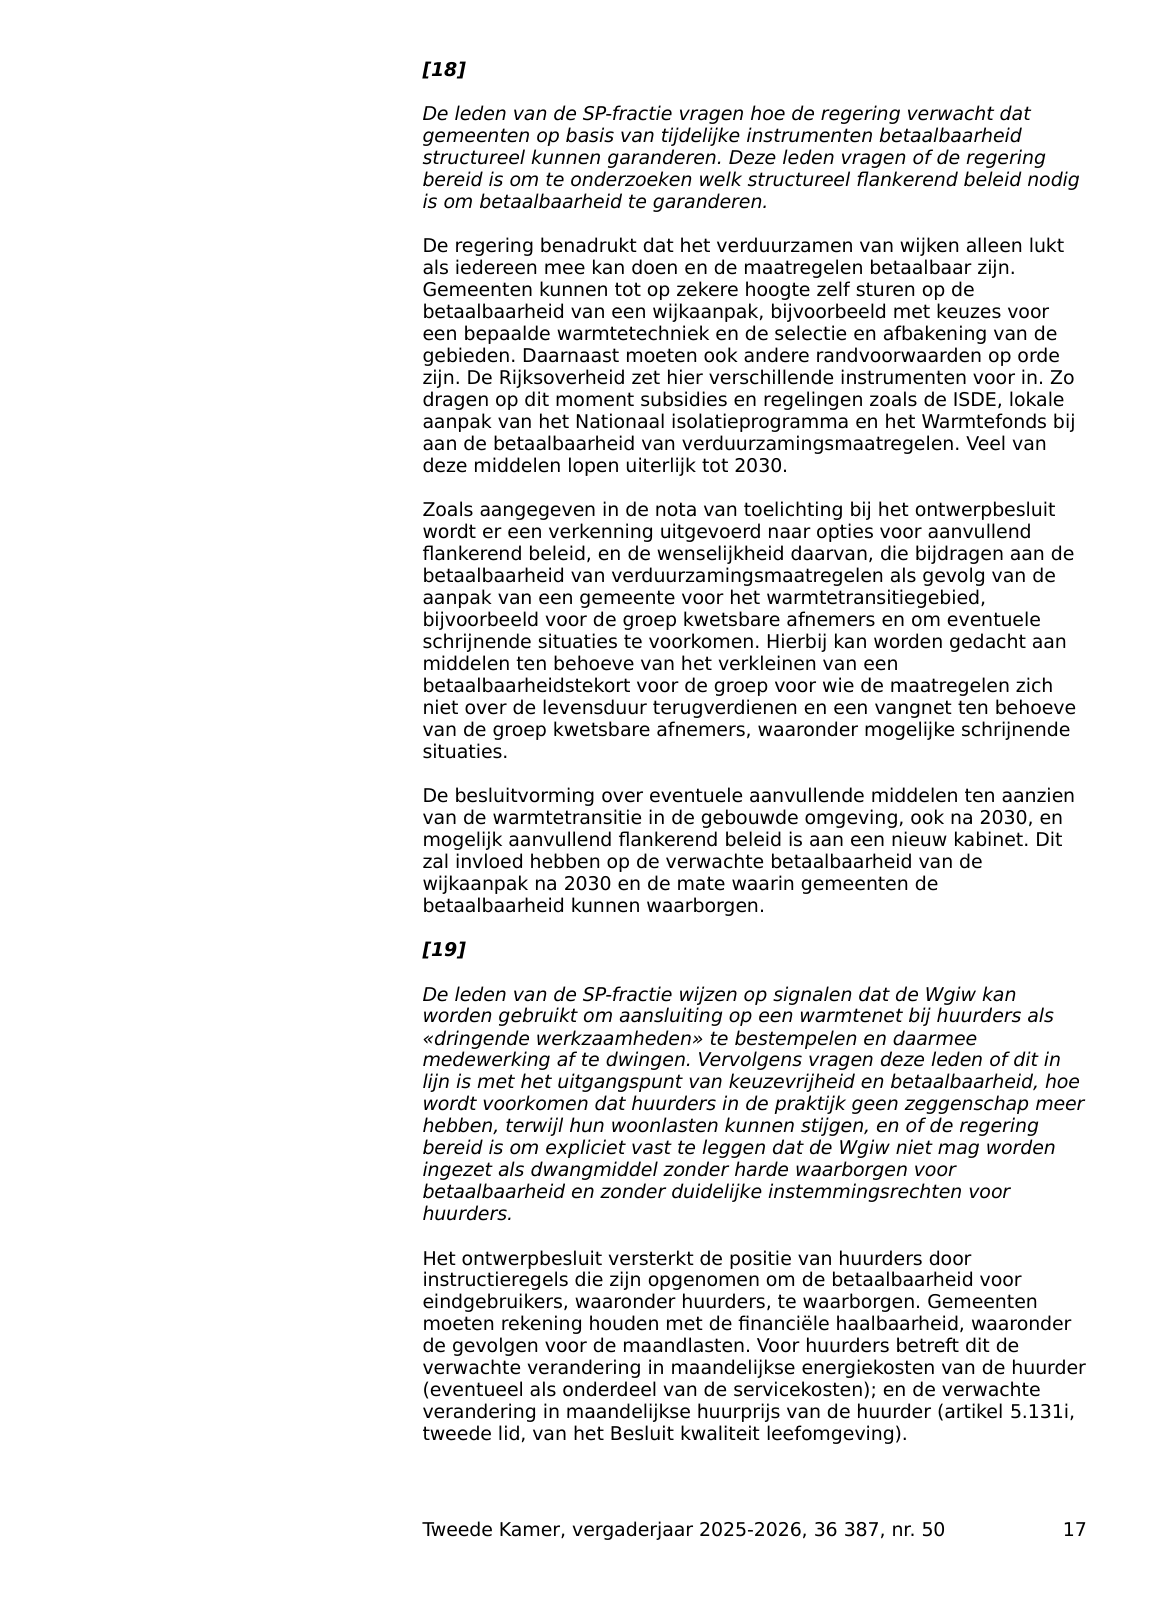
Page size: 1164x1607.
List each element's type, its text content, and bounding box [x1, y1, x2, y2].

text De besluitvorming over eventuele aanvullende middelen ten aanzien van de warmtetransitie in de gebouwde omgeving, ook na 2030, en mogelijk aanvullend flankerend beleid is aan een nieuw kabinet. Dit zal invloed hebben op de verwachte betaalbaarheid van de wijkaanpak na 2030 en de mate waarin gemeenten de betaalbaarheid kunnen waarborgen. [422, 785, 1087, 917]
text Het ontwerpbesluit versterkt de positie van huurders door instructieregels die zijn opgenomen om de betaalbaarheid voor eindgebruikers, waaronder huurders, te waarborgen. Gemeenten moeten rekening houden met de financiële haalbaarheid, waaronder de gevolgen voor de maandlasten. Voor huurders betreft dit de verwachte verandering in maandelijkse energiekosten van de huurder (eventueel als onderdeel van de servicekosten); en de verwachte verandering in maandelijkse huurprijs van de huurder (artikel 5.131i, tweede lid, van het Besluit kwaliteit leefomgeving). [422, 1247, 1087, 1445]
text De regering benadrukt dat het verduurzamen van wijken alleen lukt als iedereen mee kan doen en de maatregelen betaalbaar zijn. Gemeenten kunnen tot op zekere hoogte zelf sturen op de betaalbaarheid van een wijkaanpak, bijvoorbeeld met keuzes voor een bepaalde warmtetechniek en de selectie en afbakening van de gebieden. Daarnaast moeten ook andere randvoorwaarden op orde zijn. De Rijksoverheid zet hier verschillende instrumenten voor in. Zo dragen op dit moment subsidies en regelingen zoals de ISDE, lokale aanpak van het Nationaal isolatieprogramma en het Warmtefonds bij aan de betaalbaarheid van verduurzamingsmaatregelen. Veel van deze middelen lopen uiterlijk tot 2030. [422, 235, 1087, 477]
text Zoals aangegeven in de nota van toelichting bij het ontwerpbesluit wordt er een verkenning uitgevoerd naar opties voor aanvullend flankerend beleid, en de wenselijkheid daarvan, die bijdragen aan de betaalbaarheid van verduurzamingsmaatregelen als gevolg van de aanpak van een gemeente voor het warmtetransitiegebied, bijvoorbeeld voor de groep kwetsbare afnemers en om eventuele schrijnende situaties te voorkomen. Hierbij kan worden gedacht aan middelen ten behoeve van het verkleinen van een betaalbaarheidstekort voor de groep voor wie de maatregelen zich niet over de levensduur terugverdienen en een vangnet ten behoeve van de groep kwetsbare afnemers, waaronder mogelijke schrijnende situaties. [422, 499, 1087, 763]
subtitle [19] [422, 939, 1087, 961]
text De leden van de SP-fractie vragen hoe de regering verwacht dat gemeenten op basis van tijdelijke instrumenten betaalbaarheid structureel kunnen garanderen. Deze leden vragen of de regering bereid is om te onderzoeken welk structureel flankerend beleid nodig is om betaalbaarheid te garanderen. [422, 103, 1087, 213]
subtitle [18] [422, 59, 1087, 81]
text De leden van de SP-fractie wijzen op signalen dat de Wgiw kan worden gebruikt om aansluiting op een warmtenet bij huurders als «dringende werkzaamheden» te bestempelen en daarmee medewerking af te dwingen. Vervolgens vragen deze leden of dit in lijn is met het uitgangspunt van keuzevrijheid en betaalbaarheid, hoe wordt voorkomen dat huurders in de praktijk geen zeggenschap meer hebben, terwijl hun woonlasten kunnen stijgen, en of de regering bereid is om expliciet vast te leggen dat de Wgiw niet mag worden ingezet als dwangmiddel zonder harde waarborgen voor betaalbaarheid en zonder duidelijke instemmingsrechten voor huurders. [422, 983, 1087, 1225]
